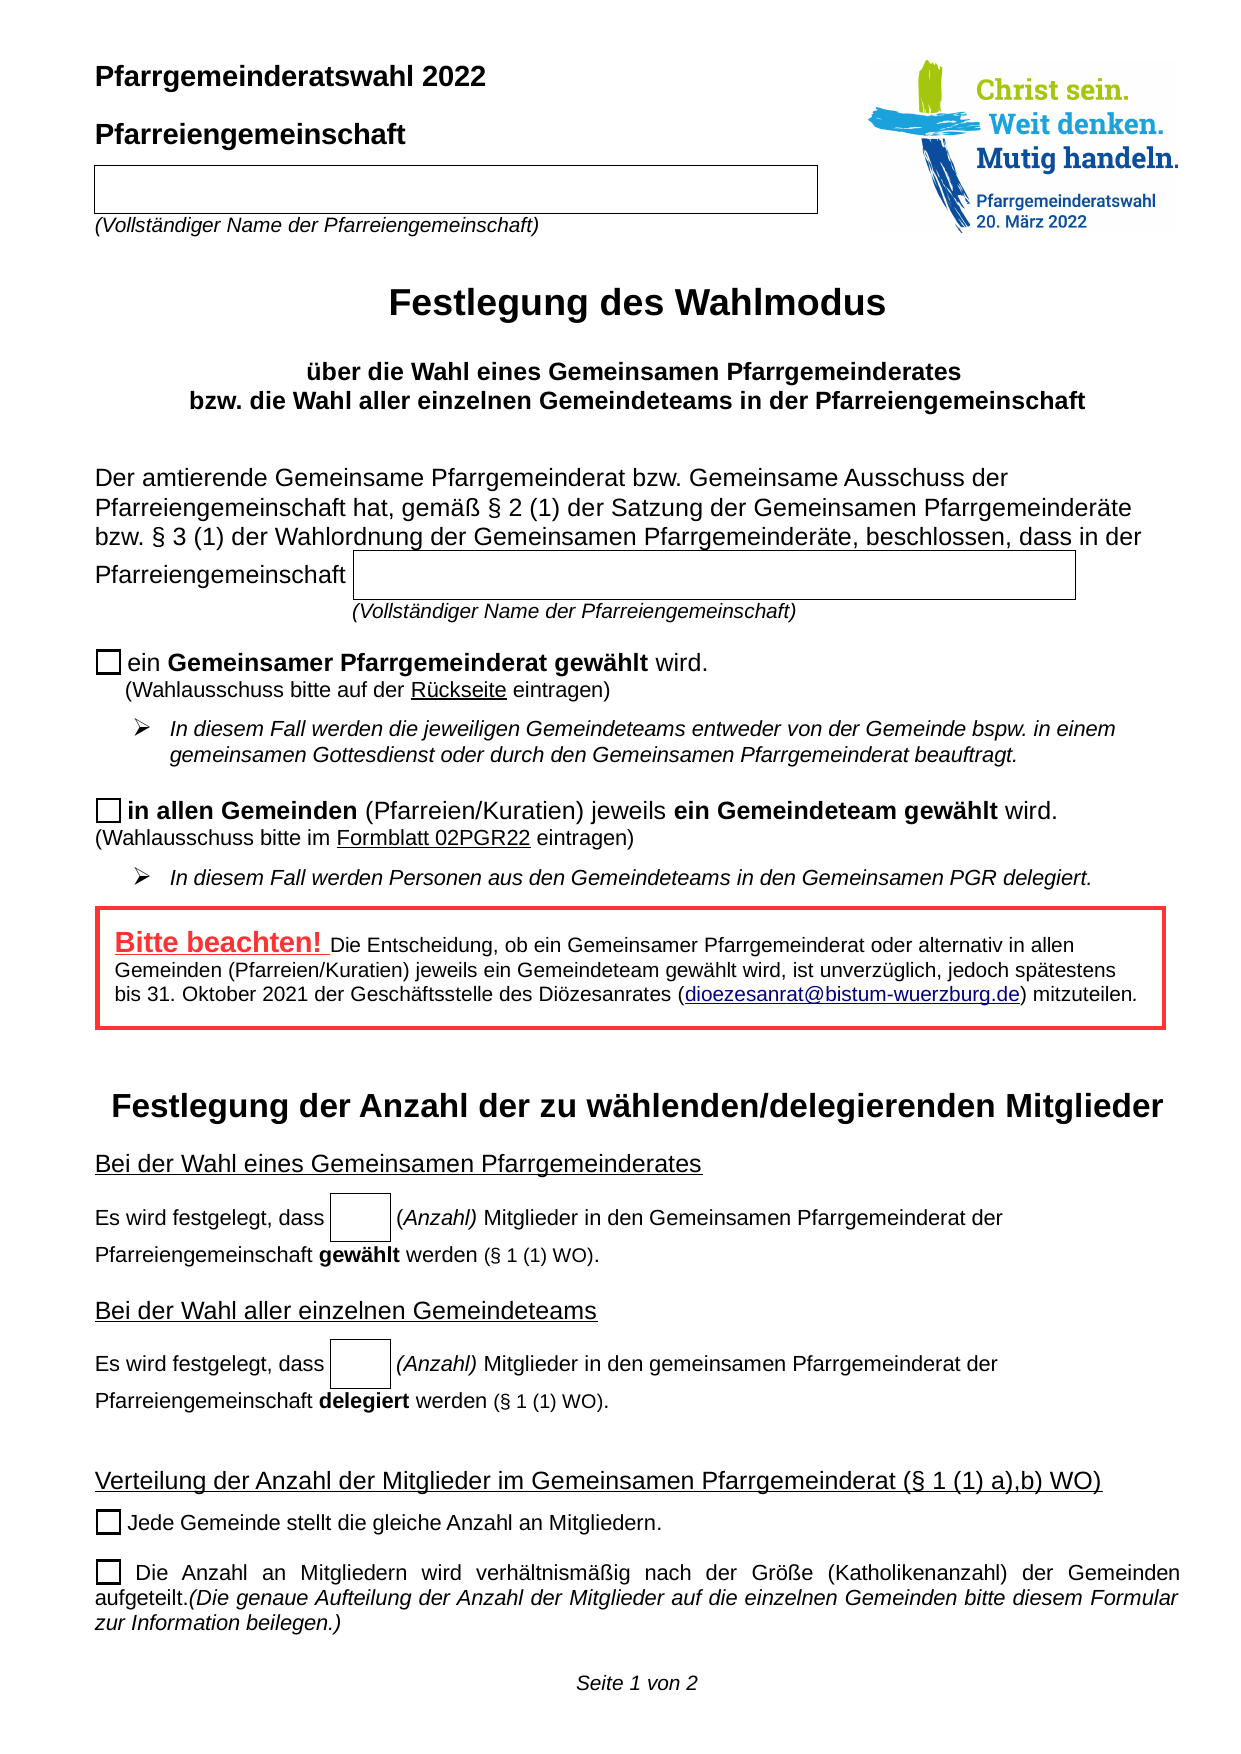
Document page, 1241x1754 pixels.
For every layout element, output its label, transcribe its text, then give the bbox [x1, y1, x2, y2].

text in allen Gemeinden (Pfarreien/Kuratien) jeweils ein Gemeindeteam gewählt wird. [94, 796, 1181, 825]
text Jede Gemeinde stellt die gleiche Anzahl an Mitgliedern. [121, 1509, 1181, 1534]
text Der amtierende Gemeinsame Pfarrgemeinderat bzw. Gemeinsame Ausschuss der Pfarreiengemeinschaft hat, gemäß § 2 (1) der Satzung der Gemeinsamen Pfarrgemeinderäte bzw. § 3 (1) der Wahlordnung der Gemeinsamen Pfarrgemeinderäte, beschlossen, dass in der [94, 463, 1181, 551]
text Verteilung der Anzahl der Mitglieder im Gemeinsamen Pfarrgemeinderat (§ 1 (1) a),b) WO) [94, 1466, 1181, 1495]
text (Vollständiger Name der Pfarreiengemeinschaft) [94, 213, 1181, 237]
text Festlegung des Wahlmodus [94, 281, 1181, 323]
text Pfarrgemeinderatswahl 2022 [94, 59, 1181, 93]
text Es wird festgelegt, dass (Anzahl) Mitglieder in den Gemeinsamen Pfarrgemeinderat der Pfarreiengemeinschaft gewählt werden (§ 1 (1) WO). [94, 1193, 1181, 1266]
text (Vollständiger Name der Pfarreiengemeinschaft) [94, 599, 1181, 623]
text [1076, 551, 1181, 599]
list In diesem Fall werden Personen aus den Gemeindeteams in den Gemeinsamen PGR delegiert. [132, 864, 1181, 891]
list In diesem Fall werden die jeweiligen Gemeindeteams entweder von der Gemeinde bspw. in einem gemeinsamen Gottesdienst oder durch den Gemeinsamen Pfarrgemeinderat beauftragt. [132, 716, 1181, 767]
text (Wahlausschuss bitte auf der Rückseite eintragen) [94, 676, 1181, 701]
text Es wird festgelegt, dass (Anzahl) Mitglieder in den gemeinsamen Pfarrgemeinderat der Pfarreiengemeinschaft delegiert werden (§ 1 (1) WO). [94, 1339, 1181, 1413]
text Pfarreiengemeinschaft [94, 117, 868, 150]
text Bitte beachten! Die Entscheidung, ob ein Gemeinsamer Pfarrgemeinderat oder alternativ in allen Gemeinden (Pfarreien/Kuratien) jeweils ein Gemeindeteam gewählt wird, ist unverzüglich, jedoch spätestens bis 31. Oktober 2021 der Geschäftsstelle des Diözesanrates (dioezesanrat@bistum-wuerzburg.de) mitzuteilen. [114, 924, 1147, 1006]
text Pfarreiengemeinschaft [94, 551, 353, 599]
text Festlegung der Anzahl der zu wählenden/delegierenden Mitglieder [94, 1086, 1181, 1124]
text (Wahlausschuss bitte im Formblatt 02PGR22 eintragen) [94, 825, 1181, 850]
text Die Anzahl an Mitgliedern wird verhältnismäßig nach der Größe (Katholikenanzahl) der Gemeinden aufgeteilt.(Die genaue Aufteilung der Anzahl der Mitglieder auf die einzelnen Gemeinden bitte diesem Formular zur Information beilegen.) [94, 1559, 1181, 1634]
text ein Gemeinsamer Pfarrgemeinderat gewählt wird. [94, 647, 1181, 676]
text Bei der Wahl aller einzelnen Gemeindeteams [94, 1296, 1181, 1324]
text bzw. die Wahl aller einzelnen Gemeindeteams in der Pfarreiengemeinschaft [94, 386, 1181, 415]
text über die Wahl eines Gemeinsamen Pfarrgemeinderates [94, 357, 1181, 386]
picture [868, 60, 1178, 233]
text Bei der Wahl eines Gemeinsamen Pfarrgemeinderates [94, 1149, 1181, 1178]
